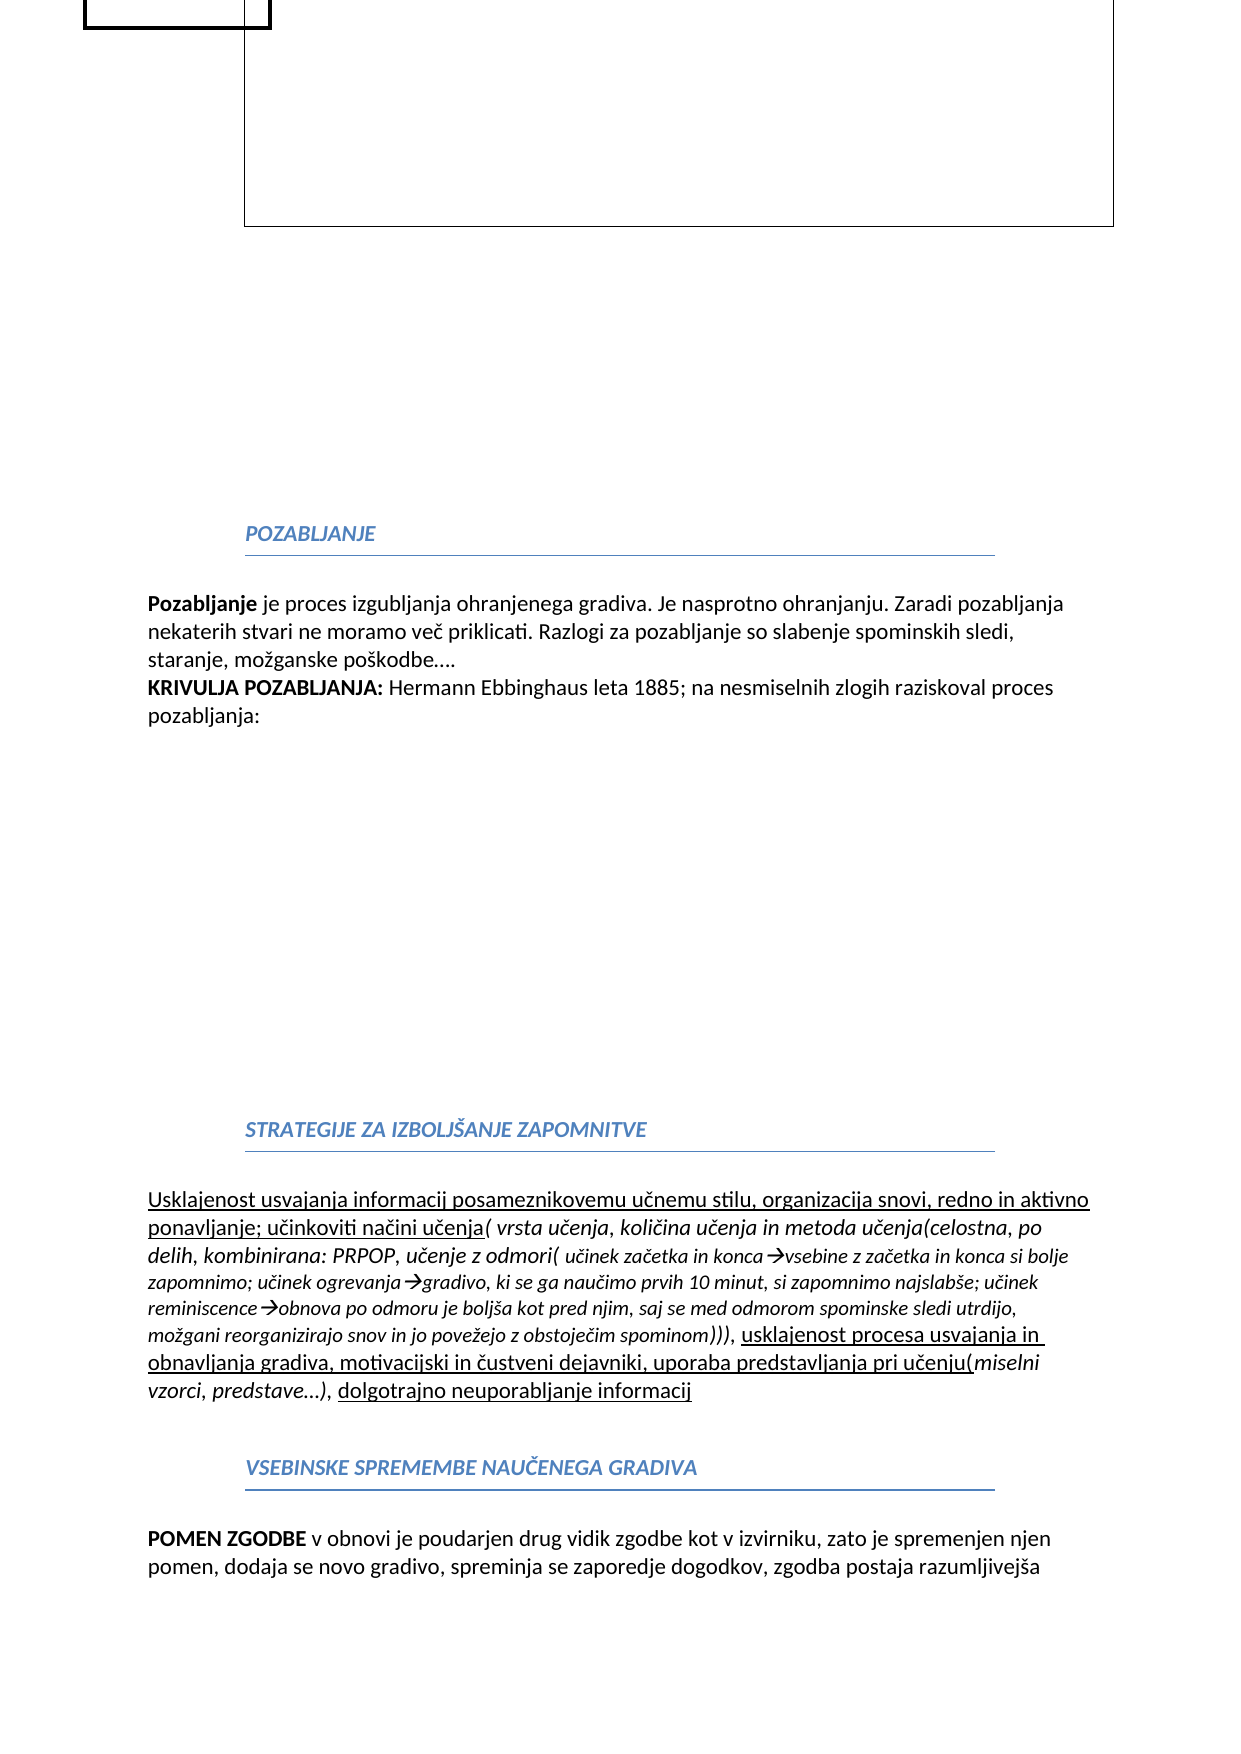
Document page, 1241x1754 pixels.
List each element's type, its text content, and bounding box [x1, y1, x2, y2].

text POZABLJANJE [245, 519, 995, 555]
text Usklajenost usvajanja informacij posameznikovemu učnemu stilu, organizacija snovi, redno in aktivno ponavljanje; učinkoviti načini učenja( vrsta učenja, količina učenja in metoda učenja(celostna, po delih, kombinirana: PRPOP, učenje z odmori( učinek začetka in koncavsebine z začetka in konca si bolje zapomnimo; učinek ogrevanjagradivo, ki se ga naučimo prvih 10 minut, si zapomnimo najslabše; učinek reminiscenceobnova po odmoru je boljša kot pred njim, saj se med odmorom spominske sledi utrdijo, možgani reorganizirajo snov in jo povežejo z obstoječim spominom))), usklajenost procesa usvajanja in obnavljanja gradiva, motivacijski in čustveni dejavniki, uporaba predstavljanja pri učenju(miselni vzorci, predstave…), dolgotrajno neuporabljanje informacij [148, 1185, 1093, 1404]
text POMEN ZGODBE v obnovi je poudarjen drug vidik zgodbe kot v izvirniku, zato je spremenjen njen pomen, dodaja se novo gradivo, spreminja se zaporedje dogodkov, zgodba postaja razumljivejša [148, 1524, 1093, 1580]
text STRATEGIJE ZA IZBOLJŠANJE ZAPOMNITVE [245, 1115, 995, 1151]
text KRIVULJA POZABLJANJA: Hermann Ebbinghaus leta 1885; na nesmiselnih zlogih raziskoval proces pozabljanja: [148, 673, 1093, 729]
text VSEBINSKE SPREMEMBE NAUČENEGA GRADIVA [245, 1453, 995, 1489]
text Pozabljanje je proces izgubljanja ohranjenega gradiva. Je nasprotno ohranjanju. Zaradi pozabljanja nekaterih stvari ne moramo več priklicati. Razlogi za pozabljanje so slabenje spominskih sledi, staranje, možganske poškodbe…. [148, 589, 1093, 673]
